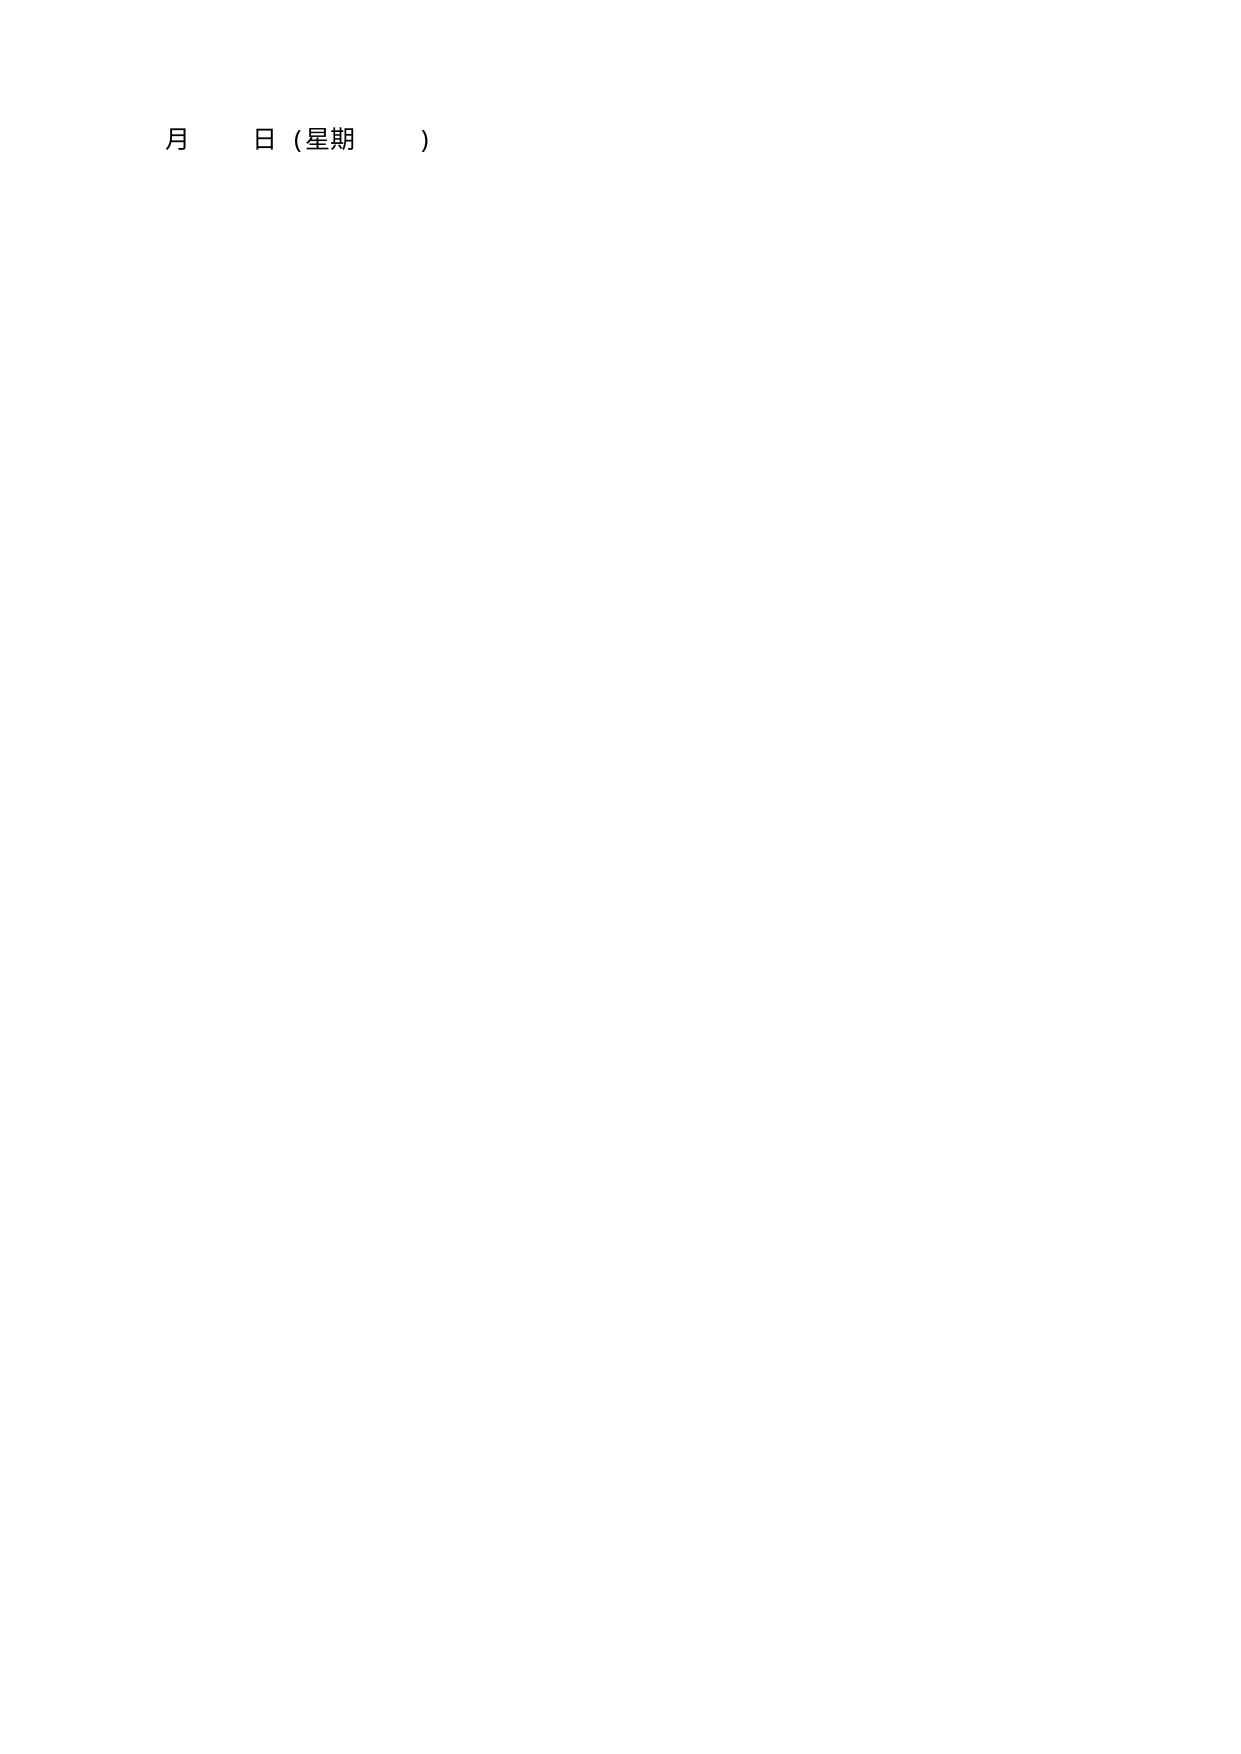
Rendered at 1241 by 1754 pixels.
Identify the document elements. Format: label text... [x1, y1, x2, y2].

text 月 日 (星期 ) [75, 96, 1165, 158]
